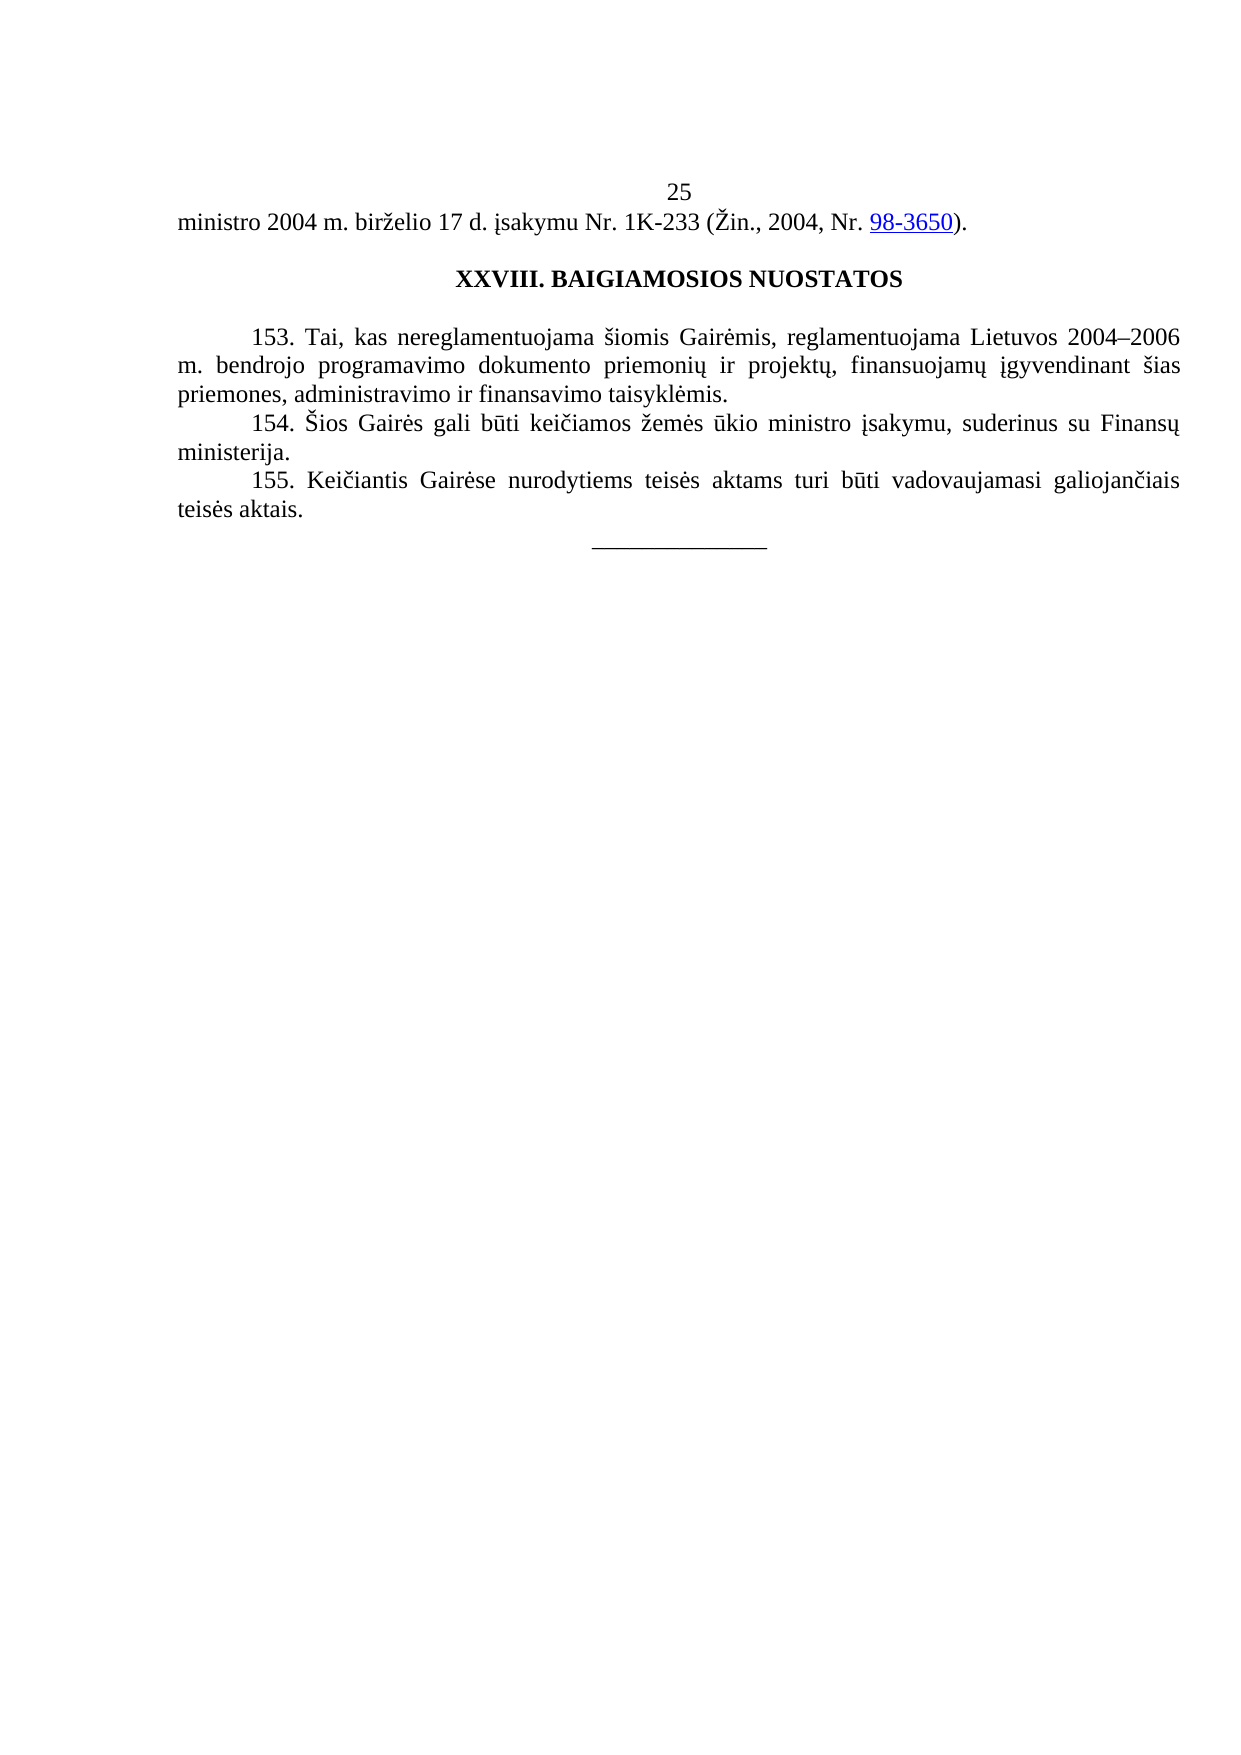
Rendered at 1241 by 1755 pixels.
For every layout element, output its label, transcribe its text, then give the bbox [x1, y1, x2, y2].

text XXVIII. BAIGIAMOSIOS NUOSTATOS [177, 264, 1181, 293]
text 155. Keičiantis Gairėse nurodytiems teisės aktams turi būti vadovaujamasi galiojančiais teisės aktais. [177, 465, 1181, 523]
text ______________ [177, 523, 1181, 552]
text 153. Tai, kas nereglamentuojama šiomis Gairėmis, reglamentuojama Lietuvos 2004–2006 m. bendrojo programavimo dokumento priemonių ir projektų, finansuojamų įgyvendinant šias priemones, administravimo ir finansavimo taisyklėmis. [177, 322, 1181, 408]
text 154. Šios Gairės gali būti keičiamos žemės ūkio ministro įsakymu, suderinus su Finansų ministerija. [177, 408, 1181, 465]
text ministro 2004 m. birželio 17 d. įsakymu Nr. 1K-233 (Žin., 2004, Nr. 98-3650). [177, 207, 1181, 235]
